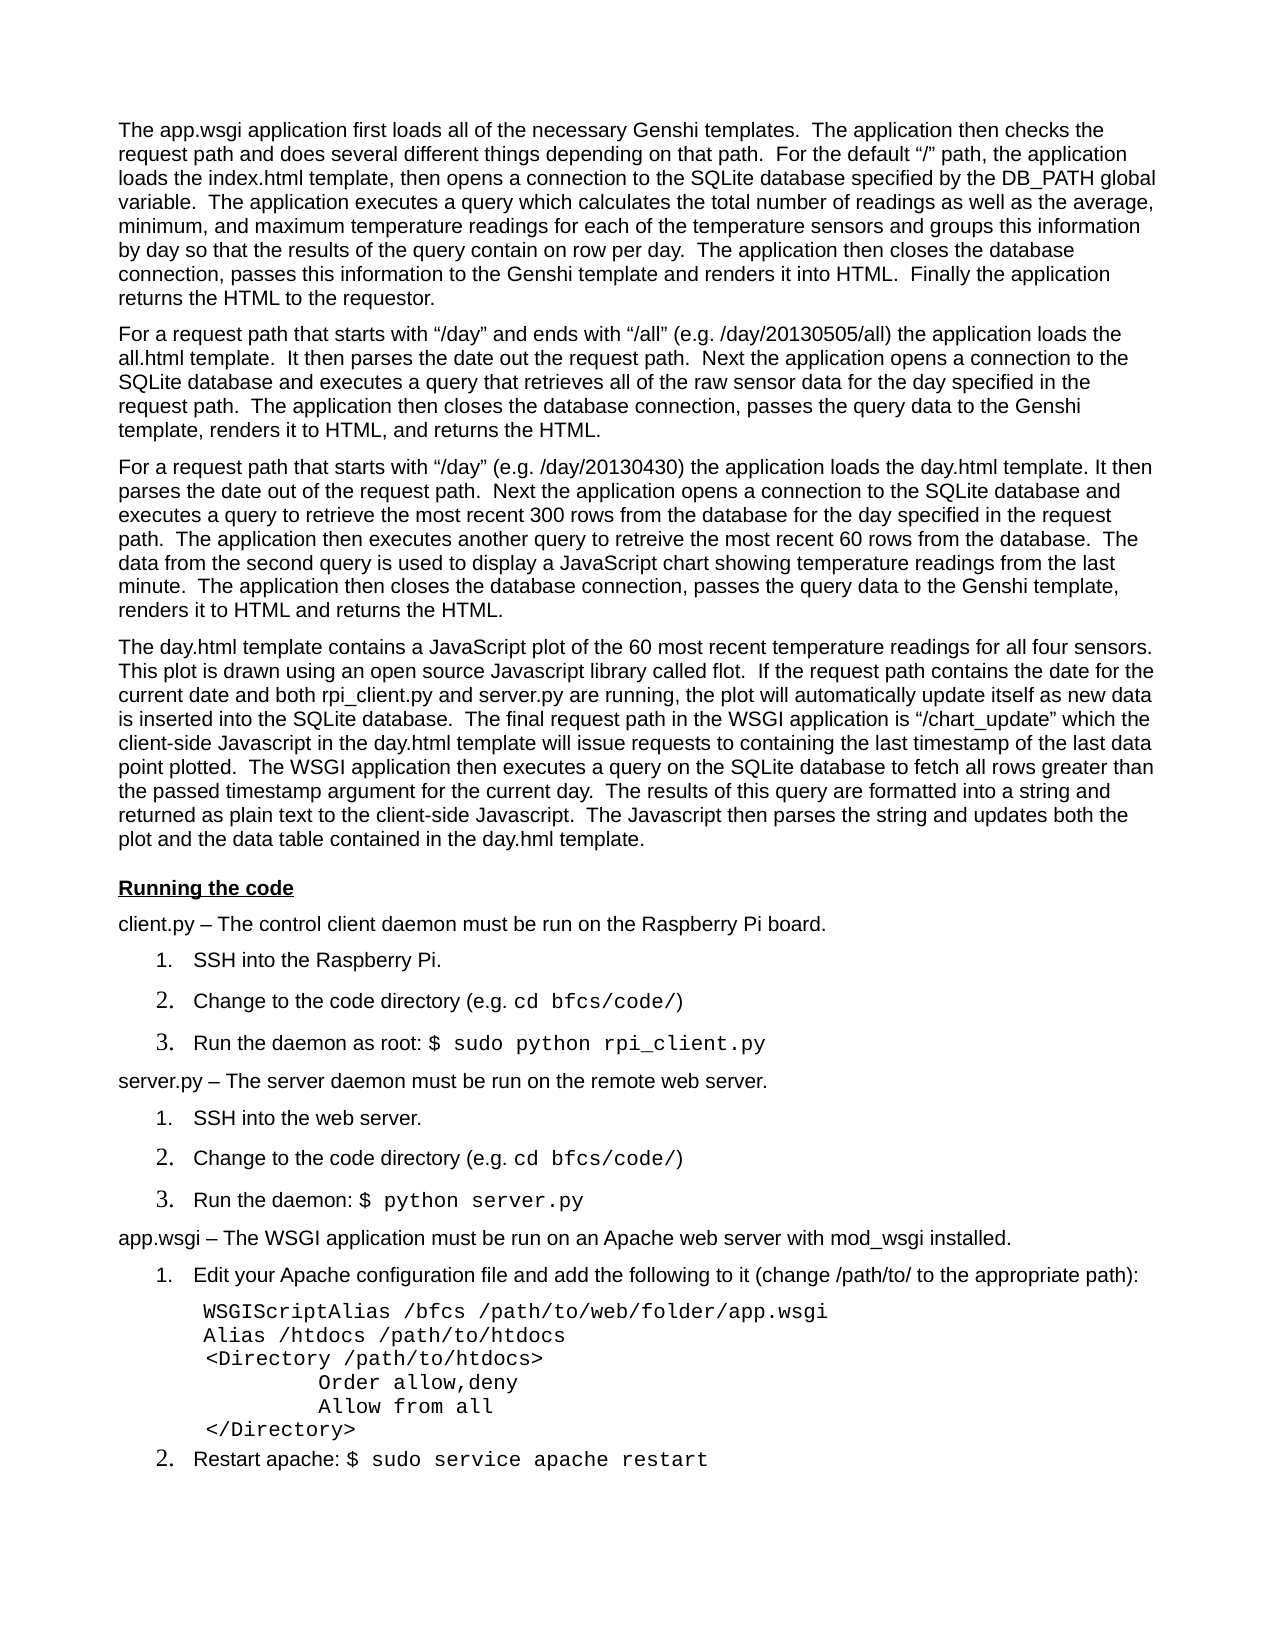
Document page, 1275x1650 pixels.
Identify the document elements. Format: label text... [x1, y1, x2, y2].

list Run the daemon as root: $ sudo python rpi_client.py [156, 1027, 1157, 1056]
text The app.wsgi application first loads all of the necessary Genshi templates. The application then checks the request path and does several different things depending on that path. For the default “/” path, the application loads the index.html template, then opens a connection to the SQLite database specified by the DB_PATH global variable. The application executes a query which calculates the total number of readings as well as the average, minimum, and maximum temperature readings for each of the temperature sensors and groups this information by day so that the results of the query contain on row per day. The application then closes the database connection, passes this information to the Genshi template and renders it into HTML. Finally the application returns the HTML to the requestor. [118, 118, 1157, 310]
list Change to the code directory (e.g. cd bfcs/code/) [156, 985, 1157, 1014]
text Allow from all [118, 1396, 1157, 1419]
text Alias /htdocs /path/to/htdocs [118, 1325, 1157, 1348]
text WSGIScriptAlias /bfcs /path/to/web/folder/app.wsgi [118, 1299, 1157, 1325]
text <Directory /path/to/htdocs> [118, 1348, 1157, 1372]
text app.wsgi – The WSGI application must be run on an Apache web server with mod_wsgi installed. [118, 1226, 1157, 1250]
list SSH into the Raspberry Pi. [156, 948, 1157, 972]
text client.py – The control client daemon must be run on the Raspberry Pi board. [118, 912, 1157, 936]
list Change to the code directory (e.g. cd bfcs/code/) [156, 1142, 1157, 1171]
text server.py – The server daemon must be run on the remote web server. [118, 1069, 1157, 1093]
list Run the daemon: $ python server.py [156, 1184, 1157, 1213]
text The day.html template contains a JavaScript plot of the 60 most recent temperature readings for all four sensors. This plot is drawn using an open source Javascript library called flot. If the request path contains the date for the current date and both rpi_client.py and server.py are running, the plot will automatically update itself as new data is inserted into the SQLite database. The final request path in the WSGI application is “/chart_update” which the client-side Javascript in the day.html template will issue requests to containing the last timestamp of the last data point plotted. The WSGI application then executes a query on the SQLite database to fetch all rows greater than the passed timestamp argument for the current day. The results of this query are formatted into a string and returned as plain text to the client-side Javascript. The Javascript then parses the string and updates both the plot and the data table contained in the day.hml template. [118, 635, 1157, 850]
subtitle Running the code [118, 875, 1157, 899]
text Order allow,deny [118, 1372, 1157, 1396]
list SSH into the web server. [156, 1105, 1157, 1129]
text </Directory> [118, 1419, 1157, 1443]
list Restart apache: $ sudo service apache restart [156, 1443, 1157, 1473]
text For a request path that starts with “/day” (e.g. /day/20130430) the application loads the day.html template. It then parses the date out of the request path. Next the application opens a connection to the SQLite database and executes a query to retrieve the most recent 300 rows from the database for the day specified in the request path. The application then executes another query to retreive the most recent 60 rows from the database. The data from the second query is used to display a JavaScript chart showing temperature readings from the last minute. The application then closes the database connection, passes the query data to the Genshi template, renders it to HTML and returns the HTML. [118, 454, 1157, 622]
list Edit your Apache configuration file and add the following to it (change /path/to/ to the appropriate path): [156, 1262, 1157, 1286]
text For a request path that starts with “/day” and ends with “/all” (e.g. /day/20130505/all) the application loads the all.html template. It then parses the date out the request path. Next the application opens a connection to the SQLite database and executes a query that retrieves all of the raw sensor data for the day specified in the request path. The application then closes the database connection, passes the query data to the Genshi template, renders it to HTML, and returns the HTML. [118, 322, 1157, 442]
